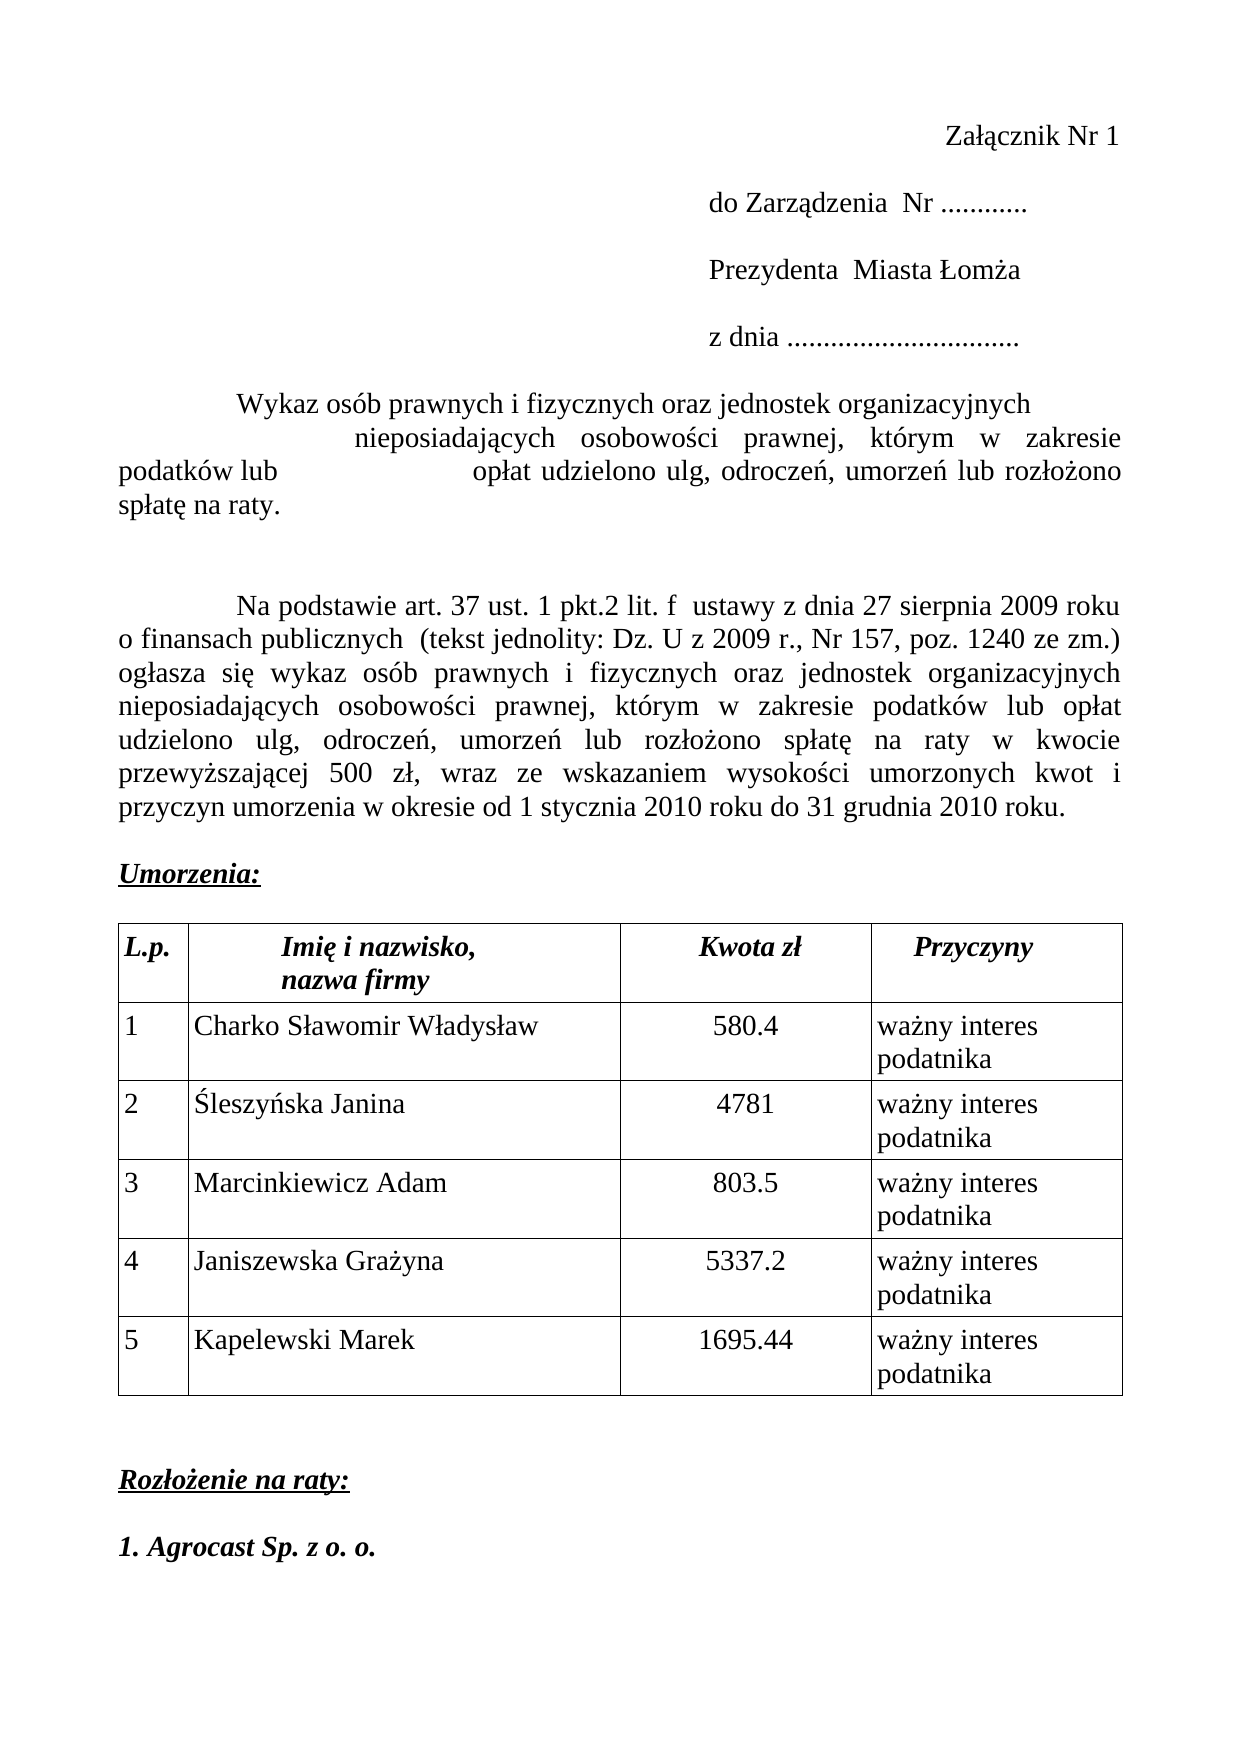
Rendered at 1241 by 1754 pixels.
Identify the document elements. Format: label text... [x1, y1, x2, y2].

table_cell 4 [119, 1239, 188, 1316]
text Na podstawie art. 37 ust. 1 pkt.2 lit. f ustawy z dnia 27 sierpnia 2009 roku o finansach publicznych (tekst jednolity: Dz. U z 2009 r., Nr 157, poz. 1240 ze zm.) ogłasza się wykaz osób prawnych i fizycznych oraz jednostek organizacyjnych nieposiadających osobowości prawnej, którym w zakresie podatków lub opłat udzielono ulg, odroczeń, umorzeń lub rozłożono spłatę na raty w kwocie przewyższającej 500 zł, wraz ze wskazaniem wysokości umorzonych kwot i przyczyn umorzenia w okresie od 1 stycznia 2010 roku do 31 grudnia 2010 roku. [118, 588, 1122, 822]
text Wykaz osób prawnych i fizycznych oraz jednostek organizacyjnych nieposiadających osobowości prawnej, którym w zakresie podatków lub opłat udzielono ulg, odroczeń, umorzeń lub rozłożono spłatę na raty. [118, 386, 1122, 521]
table_cell ważny interes podatnika [872, 1081, 1122, 1159]
table_header L.p. [119, 924, 188, 1002]
table_cell ważny interes podatnika [872, 1239, 1122, 1316]
table_cell 580,4 [621, 1003, 871, 1080]
table_header Przyczyny [872, 924, 1122, 1002]
table_cell Janiszewska Grażyna [189, 1239, 620, 1316]
table_cell 1695,44 [621, 1317, 871, 1395]
text Załącznik Nr 1 [118, 118, 1122, 152]
table_header Imię i nazwisko, nazwa firmy [189, 924, 620, 1002]
table_cell 4781 [621, 1081, 871, 1159]
table_cell 3 [119, 1160, 188, 1238]
text z dnia ................................ [118, 286, 1122, 353]
text do Zarządzenia Nr ............ [118, 152, 1122, 219]
table_cell 5 [119, 1317, 188, 1395]
table_cell Charko Sławomir Władysław [189, 1003, 620, 1080]
text 1. Agrocast Sp. z o. o. [118, 1529, 1122, 1563]
table_cell 2 [119, 1081, 188, 1159]
text Umorzenia: [118, 856, 1122, 889]
table_cell Marcinkiewicz Adam [189, 1160, 620, 1238]
table_cell ważny interes podatnika [872, 1317, 1122, 1395]
text Prezydenta Miasta Łomża [118, 219, 1122, 286]
text Rozłożenie na raty: [118, 1462, 1122, 1496]
table_cell ważny interes podatnika [872, 1003, 1122, 1080]
table_cell 5337,2 [621, 1239, 871, 1316]
table_cell 1 [119, 1003, 188, 1080]
table_cell 803,5 [621, 1160, 871, 1238]
table_cell Kapelewski Marek [189, 1317, 620, 1395]
table_cell Śleszyńska Janina [189, 1081, 620, 1159]
table_cell ważny interes podatnika [872, 1160, 1122, 1238]
table_header Kwota zł [621, 924, 871, 1002]
